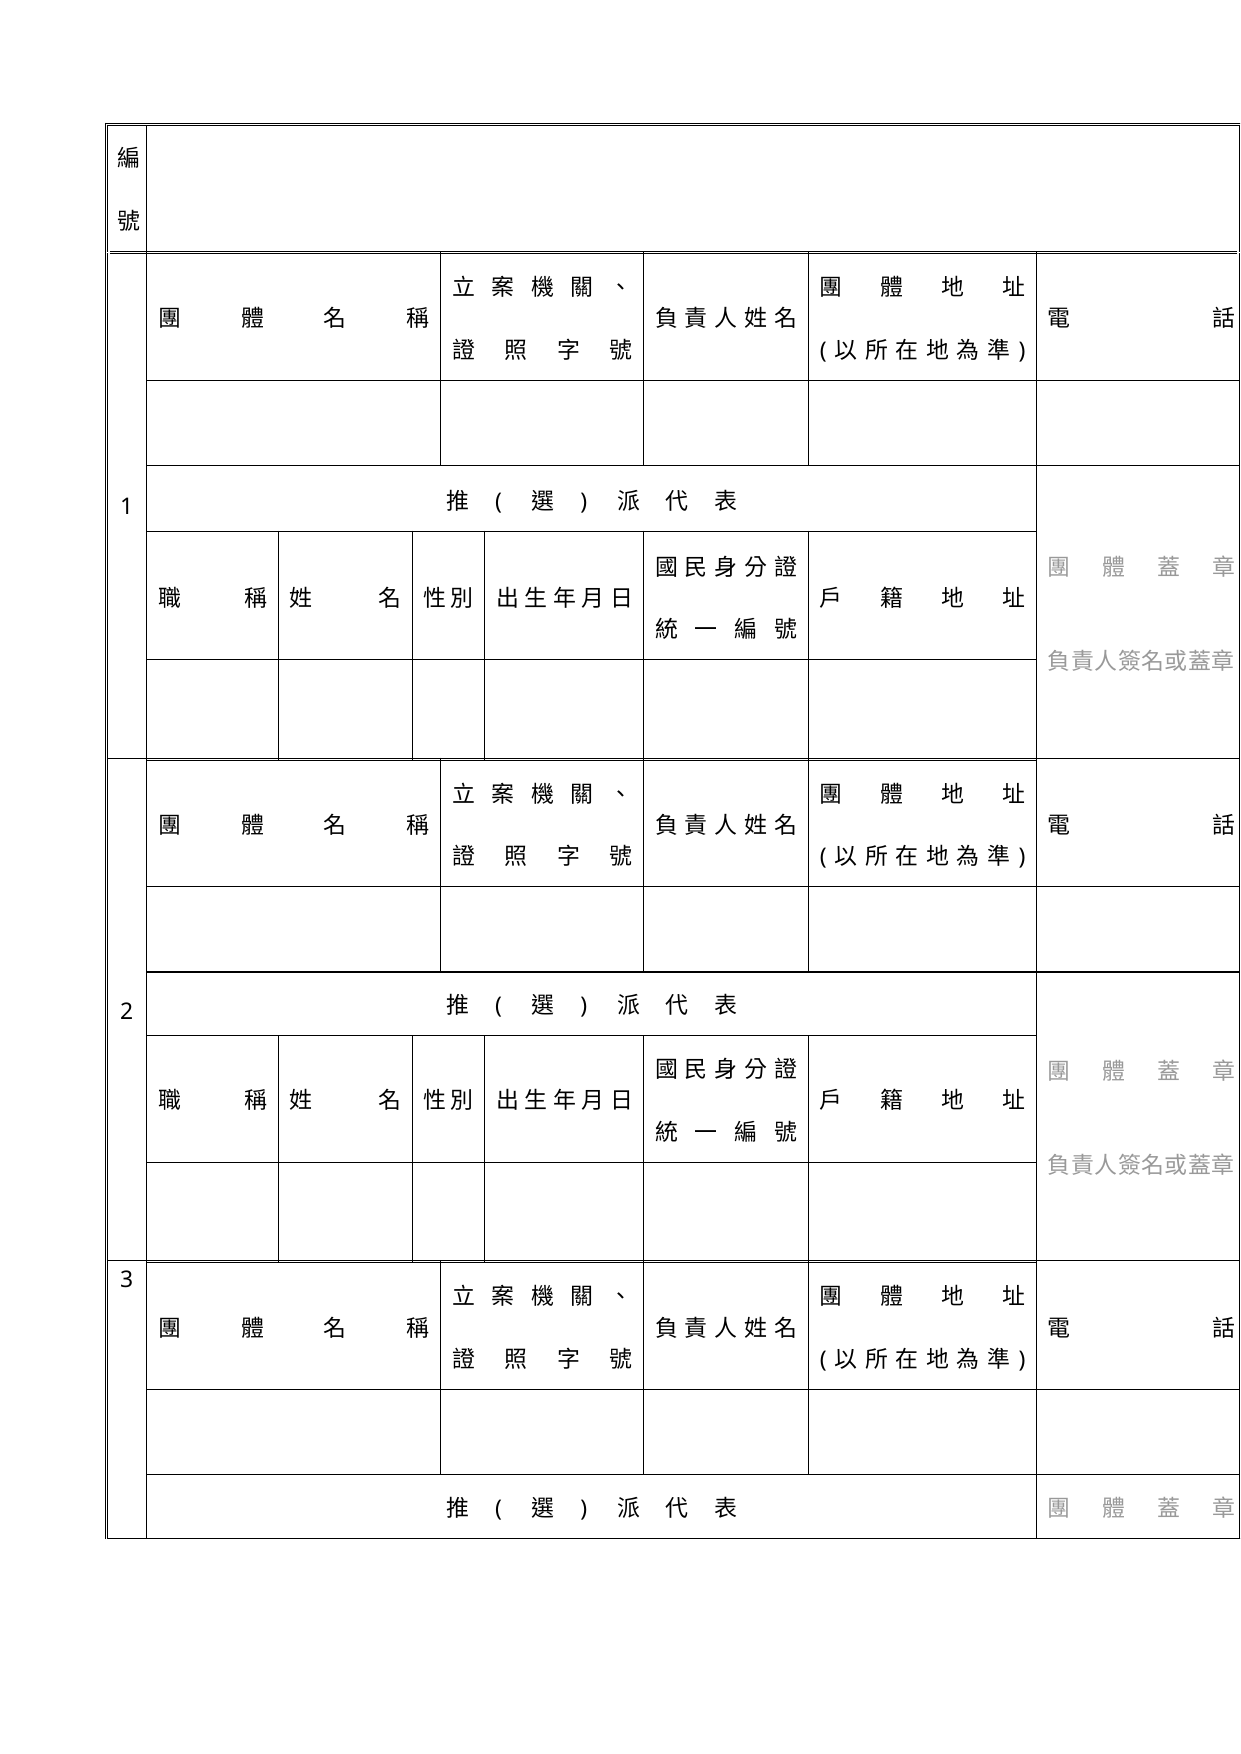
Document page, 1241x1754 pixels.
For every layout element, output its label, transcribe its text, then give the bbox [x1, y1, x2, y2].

table_cell 團體地址 (以所在地為準) [809, 1263, 1036, 1389]
table_cell [147, 381, 440, 465]
table_cell 戶籍地址 [809, 1036, 1036, 1162]
table_cell 立案機關、 證照字號 [441, 1263, 643, 1389]
table_cell [809, 887, 1036, 971]
table_cell [809, 1390, 1036, 1474]
table_cell 1 [106, 251, 146, 758]
table_cell 出生年月日 [485, 1036, 643, 1162]
table_cell [644, 1390, 808, 1474]
table_cell [644, 381, 808, 465]
table_cell 立案機關、 證照字號 [441, 254, 643, 379]
table_cell 電話 [1037, 759, 1239, 886]
table_cell [441, 887, 643, 971]
table_cell 性別 [413, 1036, 484, 1162]
table_cell 負責人姓名 [644, 761, 808, 886]
table_cell [644, 1163, 808, 1260]
table_cell [279, 1163, 412, 1260]
table_cell [809, 381, 1036, 465]
table_cell [1037, 1390, 1239, 1474]
table_cell [485, 1163, 643, 1260]
table_cell [147, 660, 278, 758]
table_cell 團體名稱 [147, 1263, 440, 1389]
table_cell 性別 [413, 532, 484, 659]
table_cell [279, 660, 412, 758]
table_cell 姓名 [279, 532, 412, 659]
table_cell 負責人姓名 [644, 1263, 808, 1389]
table_cell [644, 660, 808, 758]
table_cell [644, 887, 808, 971]
table_cell 團體地址 (以所在地為準) [809, 254, 1036, 379]
table_cell 國民身分證 統一編號 [644, 1036, 808, 1162]
table_cell 職稱 [147, 532, 278, 659]
table_cell [147, 1390, 440, 1474]
table_cell [809, 660, 1036, 758]
table_cell 姓名 [279, 1036, 412, 1162]
table_cell 推 ( 選 ) 派 代 表 [147, 1475, 1036, 1538]
table_cell 團體蓋章 [1037, 1475, 1239, 1538]
table_header [147, 126, 1239, 251]
table_cell 出生年月日 [485, 532, 643, 659]
table_cell 2 [108, 759, 146, 1260]
table_cell [413, 1163, 484, 1260]
table_cell 團體蓋章 負責人簽名或蓋章 [1037, 466, 1239, 758]
table_cell [1037, 381, 1239, 465]
table_cell 電話 [1037, 1261, 1239, 1389]
table_cell 團體地址 (以所在地為準) [809, 761, 1036, 886]
table_cell 3 [108, 1261, 146, 1538]
table_cell 負責人姓名 [644, 254, 808, 379]
table_cell 團體名稱 [147, 761, 440, 886]
table_cell 團體蓋章 負責人簽名或蓋章 [1037, 973, 1239, 1260]
table_cell 國民身分證 統一編號 [644, 532, 808, 659]
table_cell 團體名稱 [147, 254, 440, 379]
table_cell [1037, 887, 1239, 971]
table_cell 推 ( 選 ) 派 代 表 [147, 973, 1036, 1035]
table_cell [147, 1163, 278, 1260]
table_cell 戶籍地址 [809, 532, 1036, 659]
table_header 編號 [108, 126, 146, 251]
table_cell [147, 887, 440, 971]
table_cell 職稱 [147, 1036, 278, 1162]
table_cell 電話 [1037, 251, 1240, 379]
table_cell [441, 381, 643, 465]
table_cell 立案機關、 證照字號 [441, 761, 643, 886]
table_cell [485, 660, 643, 758]
table_cell 推 ( 選 ) 派 代 表 [147, 466, 1036, 531]
table_cell [809, 1163, 1036, 1260]
table_cell [413, 660, 484, 758]
table_cell [441, 1390, 643, 1474]
